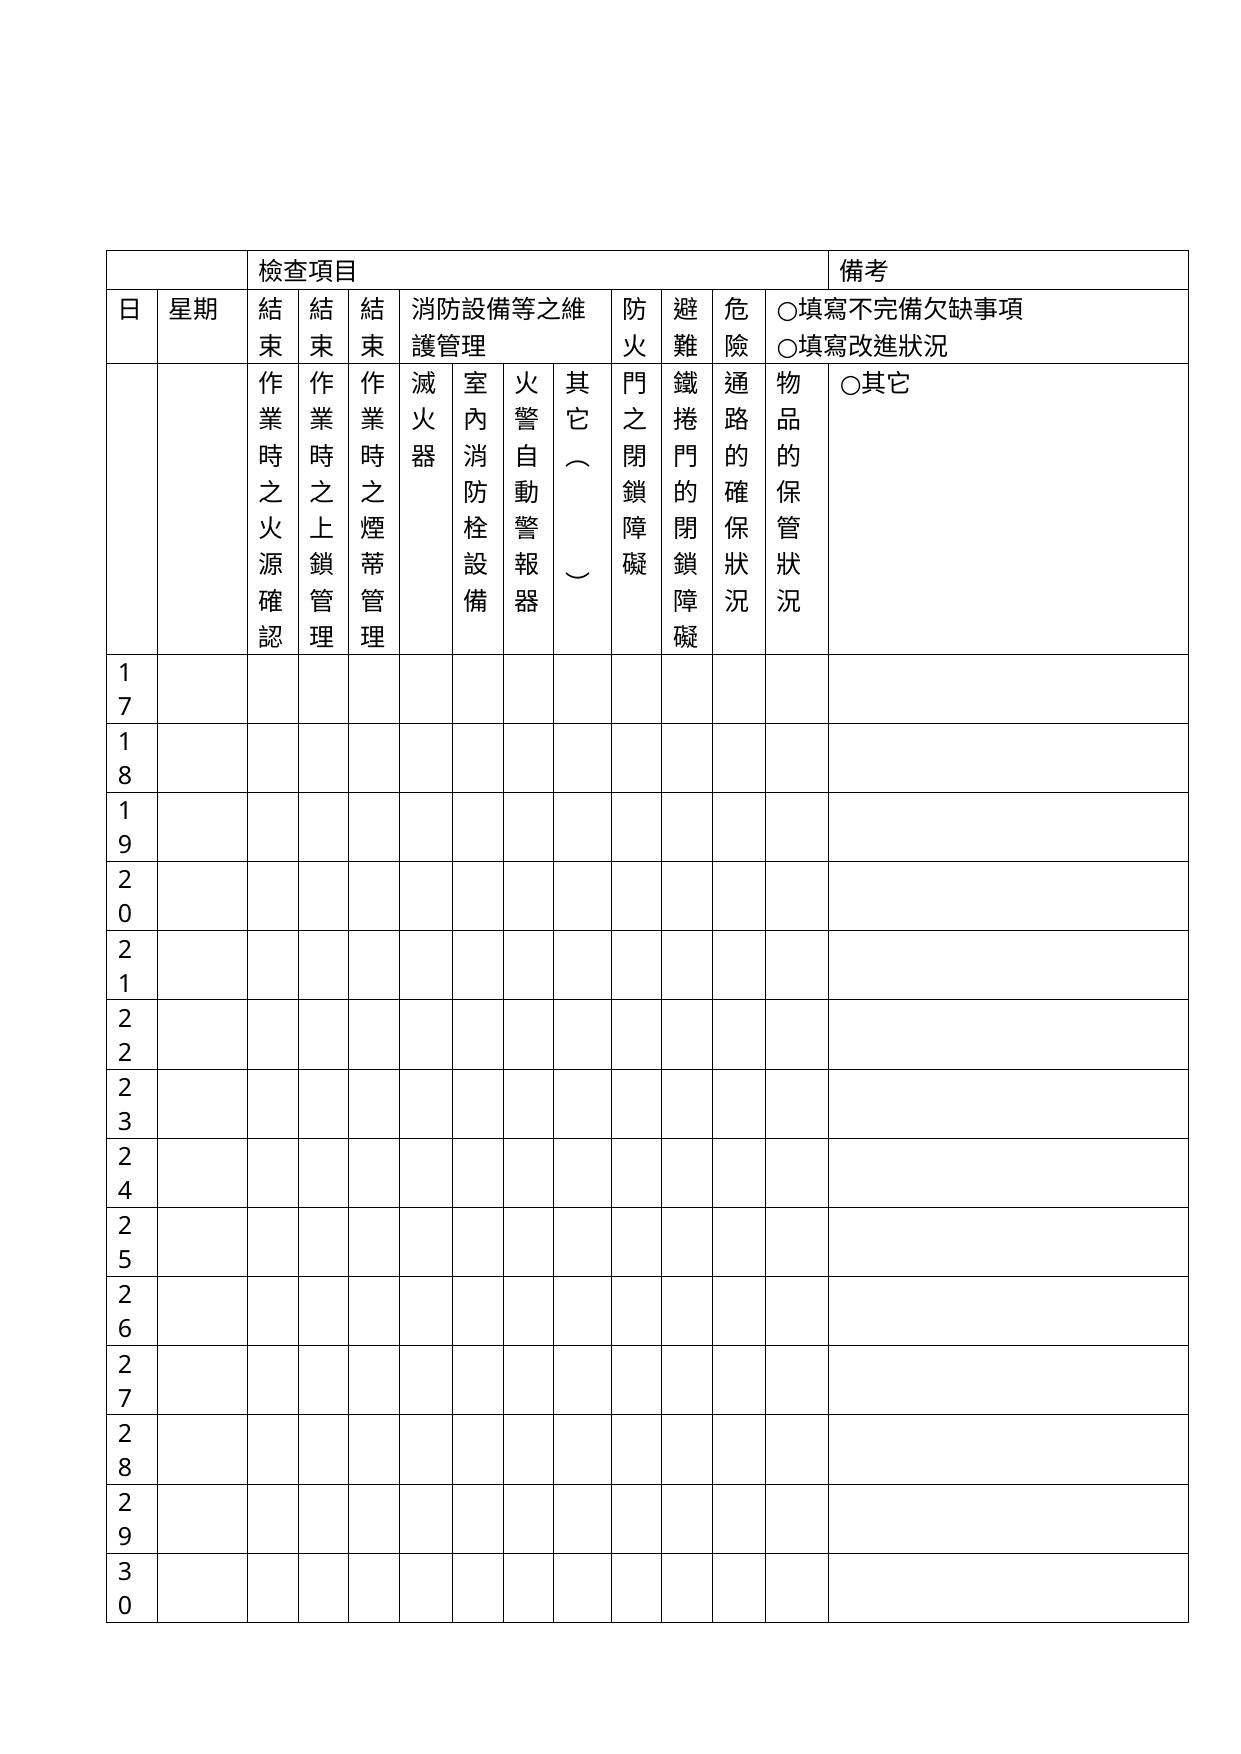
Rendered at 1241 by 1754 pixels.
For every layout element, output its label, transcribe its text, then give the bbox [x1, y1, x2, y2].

table_cell [248, 862, 298, 930]
table_cell [453, 655, 503, 723]
table_cell [504, 1415, 553, 1483]
table_cell 物品的保管狀況 [766, 364, 828, 653]
table_cell [400, 1277, 452, 1345]
table_cell [299, 1070, 348, 1138]
table_cell [612, 1554, 661, 1622]
table_cell 作業時之上鎖管理 [299, 364, 348, 653]
table_cell [299, 1415, 348, 1483]
table_cell 19 [107, 793, 157, 861]
table_cell [612, 793, 661, 861]
table_cell [554, 1070, 611, 1138]
table_cell [158, 724, 247, 792]
table_cell [612, 1070, 661, 1138]
table_cell [453, 1277, 503, 1345]
table_cell [554, 862, 611, 930]
table_cell [248, 793, 298, 861]
table_cell [248, 931, 298, 999]
table_cell [349, 1485, 399, 1553]
table_cell [612, 1139, 661, 1207]
table_cell [829, 724, 1188, 792]
table_cell [400, 1000, 452, 1068]
table_cell [612, 724, 661, 792]
table_cell [299, 1139, 348, 1207]
table_cell 星期 [158, 290, 247, 362]
table_cell [662, 1000, 712, 1068]
table_cell [248, 1554, 298, 1622]
table_cell 17 [107, 655, 157, 723]
table_cell 消防設備等之維護管理 [400, 290, 611, 362]
table_cell [504, 724, 553, 792]
table_cell [299, 1000, 348, 1068]
table_cell 避難 [662, 290, 712, 362]
table_cell 24 [107, 1139, 157, 1207]
table_cell [713, 1000, 765, 1068]
table_cell [554, 1277, 611, 1345]
table_cell [829, 655, 1188, 723]
table_cell [504, 931, 553, 999]
table_cell [400, 1485, 452, 1553]
table_cell [400, 1346, 452, 1414]
table_cell 滅火器 [400, 364, 452, 653]
table_cell [829, 1070, 1188, 1138]
table_cell [504, 1485, 553, 1553]
table_cell 18 [107, 724, 157, 792]
table_cell [504, 1554, 553, 1622]
table_cell [158, 1208, 247, 1276]
table_cell [554, 1415, 611, 1483]
table_cell [612, 1000, 661, 1068]
table_cell [504, 655, 553, 723]
table_cell 28 [107, 1415, 157, 1483]
table_cell [453, 1554, 503, 1622]
table_cell [349, 862, 399, 930]
table_cell [829, 1277, 1188, 1345]
table_cell [504, 1000, 553, 1068]
table_cell [713, 793, 765, 861]
table_cell [554, 655, 611, 723]
table_cell [766, 931, 828, 999]
table_cell [713, 1070, 765, 1138]
table_cell ○其它 [829, 364, 1188, 653]
table_cell [349, 931, 399, 999]
table_cell [766, 1485, 828, 1553]
table_cell [400, 655, 452, 723]
table_cell [400, 1070, 452, 1138]
table_cell [662, 1139, 712, 1207]
table_cell 結束 [248, 290, 298, 362]
table_cell [158, 1277, 247, 1345]
table_cell [248, 1277, 298, 1345]
table_cell [299, 862, 348, 930]
table_cell [299, 1346, 348, 1414]
table_cell [453, 1070, 503, 1138]
table_cell [766, 1415, 828, 1483]
table_cell [829, 1554, 1188, 1622]
table_cell [662, 862, 712, 930]
table_cell [829, 1346, 1188, 1414]
table_cell [453, 931, 503, 999]
table_cell [713, 1554, 765, 1622]
table_cell [504, 1346, 553, 1414]
table_cell [453, 1000, 503, 1068]
table_cell [766, 1070, 828, 1138]
table_cell [766, 1277, 828, 1345]
table_cell [299, 1277, 348, 1345]
table_cell 防火 [612, 290, 661, 362]
table_cell 門之閉鎖障礙 [612, 364, 661, 653]
table_cell [554, 1139, 611, 1207]
table_cell [612, 1346, 661, 1414]
table_cell [400, 1415, 452, 1483]
table_cell [158, 793, 247, 861]
table_cell [299, 1208, 348, 1276]
table_cell 其它︵ ︶ [554, 364, 611, 653]
table_cell [158, 1346, 247, 1414]
table_cell [400, 1208, 452, 1276]
table_cell [349, 1554, 399, 1622]
table_cell [829, 931, 1188, 999]
table_cell 結束 [299, 290, 348, 362]
table_cell [662, 1415, 712, 1483]
table_header 備考 [829, 251, 1188, 289]
table_cell 21 [107, 931, 157, 999]
table_cell [453, 1415, 503, 1483]
table_cell [248, 1415, 298, 1483]
table_cell [829, 1139, 1188, 1207]
table_cell [554, 1346, 611, 1414]
table_cell [504, 1070, 553, 1138]
table_cell 室內消防栓設備 [453, 364, 503, 653]
table_cell [662, 724, 712, 792]
table_cell [829, 1000, 1188, 1068]
table_cell 26 [107, 1277, 157, 1345]
table_cell [829, 1415, 1188, 1483]
table_cell [400, 931, 452, 999]
table_cell [554, 793, 611, 861]
table_cell [248, 1139, 298, 1207]
table_cell [766, 1346, 828, 1414]
table_cell [400, 1554, 452, 1622]
table_cell 29 [107, 1485, 157, 1553]
table_cell 23 [107, 1070, 157, 1138]
table_cell [248, 1346, 298, 1414]
table_cell [554, 1000, 611, 1068]
table_cell [829, 1485, 1188, 1553]
table_cell [158, 1485, 247, 1553]
table_cell [158, 862, 247, 930]
table_cell [349, 1139, 399, 1207]
table_cell 30 [107, 1554, 157, 1622]
table_cell [299, 793, 348, 861]
table_cell 20 [107, 862, 157, 930]
table_cell 作業時之火源確認 [248, 364, 298, 653]
table_cell [158, 1415, 247, 1483]
table_cell [248, 1208, 298, 1276]
table_cell [612, 1415, 661, 1483]
table_cell [612, 1277, 661, 1345]
table_cell [766, 793, 828, 861]
table_cell [662, 793, 712, 861]
table_cell [504, 1139, 553, 1207]
table_cell [612, 1485, 661, 1553]
table_cell [400, 724, 452, 792]
table_cell [713, 1277, 765, 1345]
table_cell [349, 1277, 399, 1345]
table_cell [612, 655, 661, 723]
table_cell [349, 1415, 399, 1483]
table_cell [158, 1000, 247, 1068]
table_cell [504, 793, 553, 861]
table_cell [612, 862, 661, 930]
table_cell [713, 1139, 765, 1207]
table_cell [158, 655, 247, 723]
table_cell [453, 1346, 503, 1414]
table_cell [158, 931, 247, 999]
table_cell [662, 655, 712, 723]
table_cell [158, 1139, 247, 1207]
table_cell [713, 931, 765, 999]
table_cell [662, 1346, 712, 1414]
table_cell [766, 862, 828, 930]
table_cell [766, 1000, 828, 1068]
table_cell [453, 1139, 503, 1207]
table_cell [554, 1208, 611, 1276]
table_cell [453, 1485, 503, 1553]
table_cell [713, 724, 765, 792]
table_cell [554, 1554, 611, 1622]
table_cell [766, 724, 828, 792]
table_cell [766, 1208, 828, 1276]
table_cell [662, 931, 712, 999]
table_cell [299, 655, 348, 723]
table_cell [158, 1070, 247, 1138]
table_cell [349, 1208, 399, 1276]
table_cell [299, 1485, 348, 1553]
table_cell [299, 1554, 348, 1622]
table_cell 25 [107, 1208, 157, 1276]
table_cell [299, 724, 348, 792]
table_cell 危險 [713, 290, 765, 362]
table_cell 22 [107, 1000, 157, 1068]
table_cell 結束 [349, 290, 399, 362]
table_cell [248, 1000, 298, 1068]
table_cell [554, 1485, 611, 1553]
table_cell [453, 862, 503, 930]
table_header [107, 251, 247, 289]
table_cell [766, 655, 828, 723]
table_cell 作業時之煙蒂管理 [349, 364, 399, 653]
table_cell [713, 655, 765, 723]
table_cell ○填寫不完備欠缺事項 ○填寫改進狀況 [766, 290, 1188, 362]
table_cell [248, 1070, 298, 1138]
table_cell [248, 1485, 298, 1553]
table_cell [662, 1070, 712, 1138]
table_cell [453, 793, 503, 861]
table_cell [400, 1139, 452, 1207]
table_cell [349, 1346, 399, 1414]
table_cell [158, 1554, 247, 1622]
table_cell [766, 1139, 828, 1207]
table_cell [349, 724, 399, 792]
table_cell [299, 931, 348, 999]
table_cell [662, 1277, 712, 1345]
table_cell [554, 724, 611, 792]
table_cell [713, 1208, 765, 1276]
table_header 檢查項目 [248, 251, 828, 289]
table_cell [248, 655, 298, 723]
table_cell [554, 931, 611, 999]
table_cell [400, 793, 452, 861]
table_cell [829, 862, 1188, 930]
table_cell [662, 1485, 712, 1553]
table_cell [713, 1415, 765, 1483]
table_cell [349, 1000, 399, 1068]
table_cell [713, 1346, 765, 1414]
table_cell [766, 1554, 828, 1622]
table_cell [349, 793, 399, 861]
table_cell [158, 364, 247, 653]
table_cell 27 [107, 1346, 157, 1414]
table_cell [829, 793, 1188, 861]
table_cell [349, 1070, 399, 1138]
table_cell [612, 1208, 661, 1276]
table_cell 鐵捲門的閉鎖障礙 [662, 364, 712, 653]
table_cell [504, 1208, 553, 1276]
table_cell [400, 862, 452, 930]
table_cell [612, 931, 661, 999]
table_cell [453, 1208, 503, 1276]
table_cell 通路的確保狀況 [713, 364, 765, 653]
table_cell [713, 862, 765, 930]
table_cell 火警自動警報器 [504, 364, 553, 653]
table_cell 日 [107, 290, 157, 362]
table_cell [248, 724, 298, 792]
table_cell [662, 1554, 712, 1622]
table_cell [504, 862, 553, 930]
table_cell [504, 1277, 553, 1345]
table_cell [713, 1485, 765, 1553]
table_cell [453, 724, 503, 792]
table_cell [829, 1208, 1188, 1276]
table_cell [349, 655, 399, 723]
table_cell [107, 364, 157, 653]
table_cell [662, 1208, 712, 1276]
